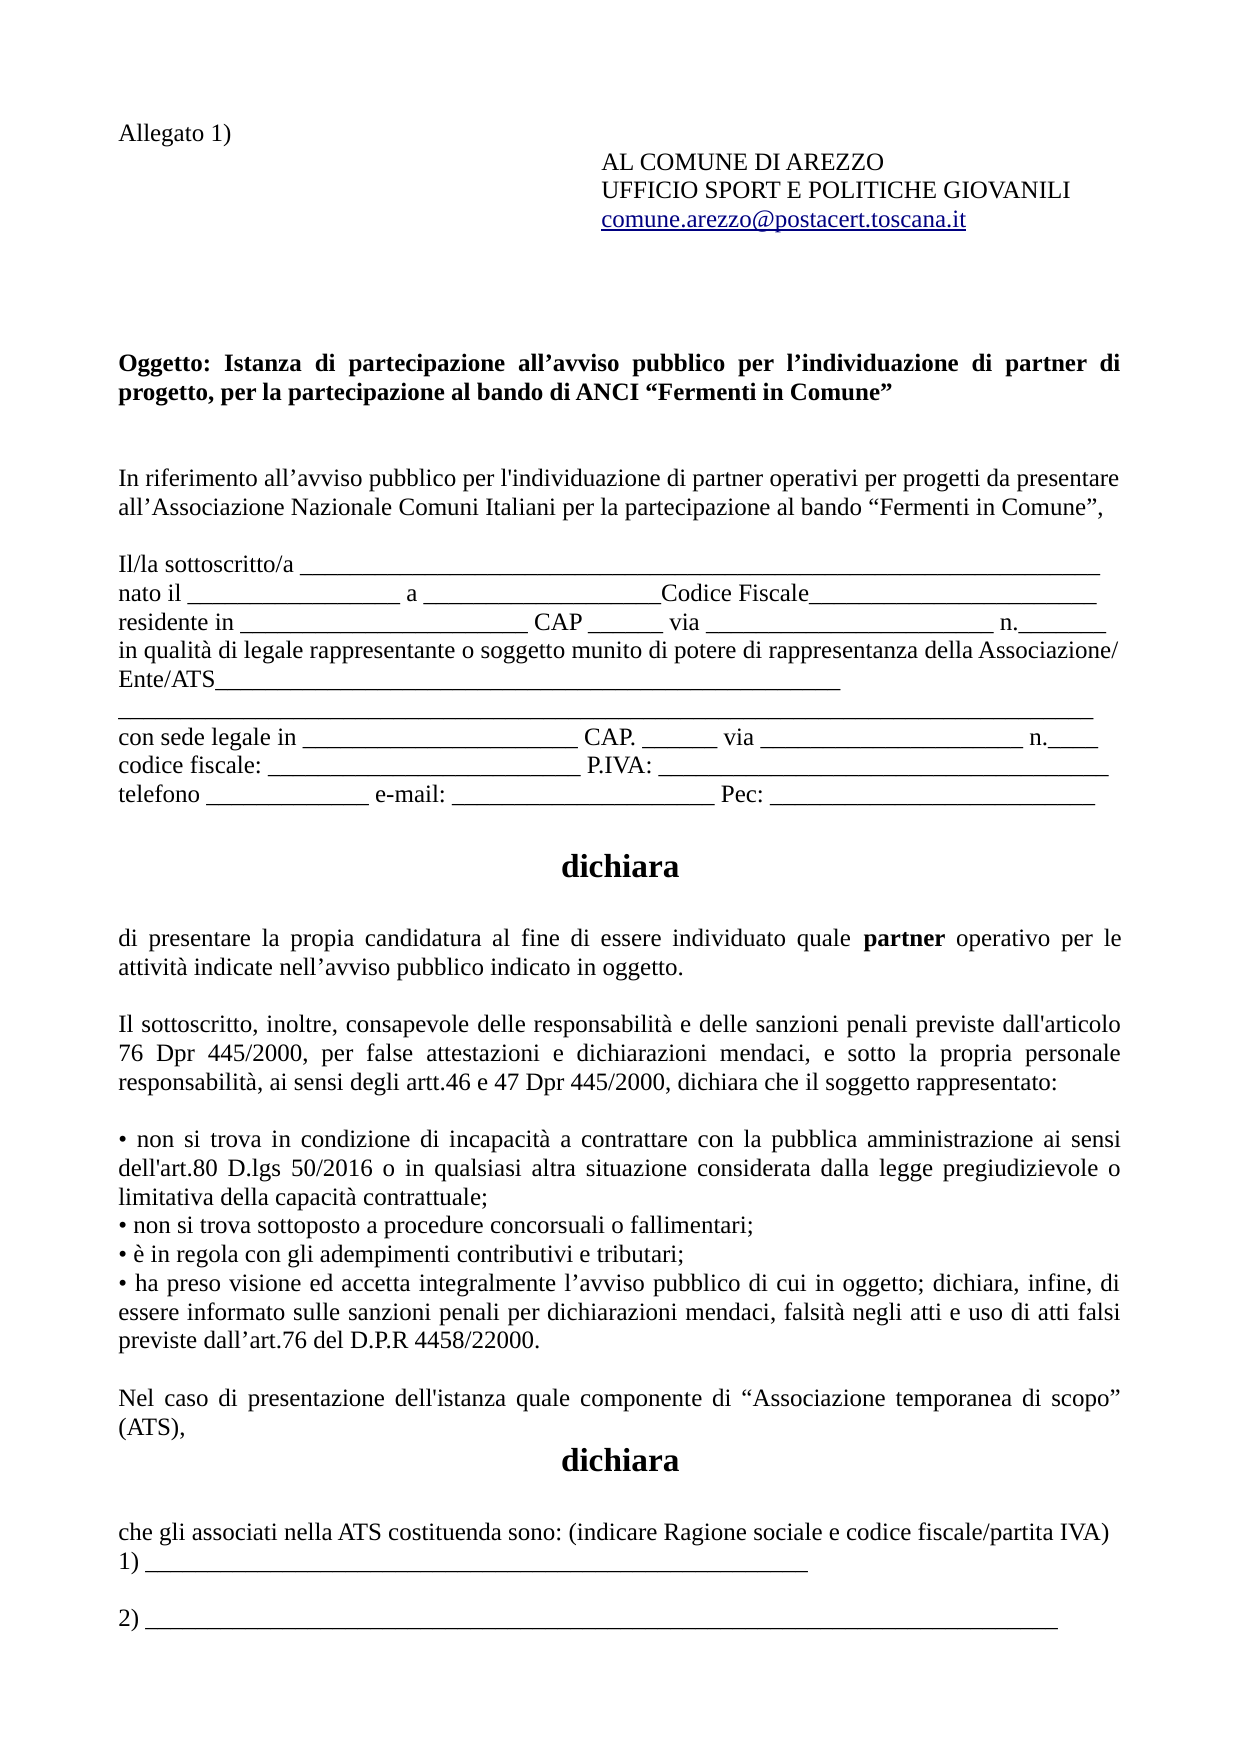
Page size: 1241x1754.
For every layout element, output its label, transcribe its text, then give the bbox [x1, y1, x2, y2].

text Il sottoscritto, inoltre, consapevole delle responsabilità e delle sanzioni penali previste dall'articolo 76 Dpr 445/2000, per false attestazioni e dichiarazioni mendaci, e sotto la propria personale responsabilità, ai sensi degli artt.46 e 47 Dpr 445/2000, dichiara che il soggetto rappresentato: [118, 1009, 1122, 1096]
text Allegato 1) [118, 118, 1122, 147]
text UFFICIO SPORT E POLITICHE GIOVANILI [118, 176, 1122, 204]
text 1) _____________________________________________________ [118, 1546, 1122, 1575]
text AL COMUNE DI AREZZO [118, 147, 1122, 176]
text 2) _________________________________________________________________________ [118, 1603, 1122, 1632]
text Il/la sottoscritto/a ________________________________________________________________ [118, 549, 1122, 578]
text di presentare la propia candidatura al fine di essere individuato quale partner operativo per le attività indicate nell’avviso pubblico indicato in oggetto. [118, 923, 1122, 981]
text in qualità di legale rappresentante o soggetto munito di potere di rappresentanza della Associazione/ Ente/ATS__________________________________________________ [118, 636, 1122, 693]
text che gli associati nella ATS costituenda sono: (indicare Ragione sociale e codice fiscale/partita IVA) [118, 1517, 1122, 1546]
text dichiara [118, 1441, 1122, 1479]
text • non si trova in condizione di incapacità a contrattare con la pubblica amministrazione ai sensi dell'art.80 D.lgs 50/2016 o in qualsiasi altra situazione considerata dalla legge pregiudizievole o limitativa della capacità contrattuale; [118, 1124, 1122, 1211]
text Oggetto: Istanza di partecipazione all’avviso pubblico per l’individuazione di partner di progetto, per la partecipazione al bando di ANCI “Fermenti in Comune” [118, 348, 1122, 406]
text In riferimento all’avviso pubblico per l'individuazione di partner operativi per progetti da presentare all’Associazione Nazionale Comuni Italiani per la partecipazione al bando “Fermenti in Comune”, [118, 463, 1122, 521]
text codice fiscale: _________________________ P.IVA: ____________________________________ [118, 751, 1122, 779]
text • ha preso visione ed accetta integralmente l’avviso pubblico di cui in oggetto; dichiara, infine, di essere informato sulle sanzioni penali per dichiarazioni mendaci, falsità negli atti e uso di atti falsi previste dall’art.76 del D.P.R 4458/22000. [118, 1268, 1122, 1354]
text comune.arezzo@postacert.toscana.it [118, 204, 1122, 233]
text ______________________________________________________________________________ [118, 693, 1122, 722]
text residente in _______________________ CAP ______ via _______________________ n._______ [118, 607, 1122, 636]
text dichiara [118, 846, 1122, 885]
text nato il _________________ a ___________________Codice Fiscale_______________________ [118, 578, 1122, 607]
text • è in regola con gli adempimenti contributivi e tributari; [118, 1239, 1122, 1268]
text Nel caso di presentazione dell'istanza quale componente di “Associazione temporanea di scopo” (ATS), [118, 1383, 1122, 1441]
text • non si trova sottoposto a procedure concorsuali o fallimentari; [118, 1211, 1122, 1239]
text telefono _____________ e-mail: _____________________ Pec: __________________________ [118, 779, 1122, 808]
text con sede legale in ______________________ CAP. ______ via _____________________ n.____ [118, 722, 1122, 751]
